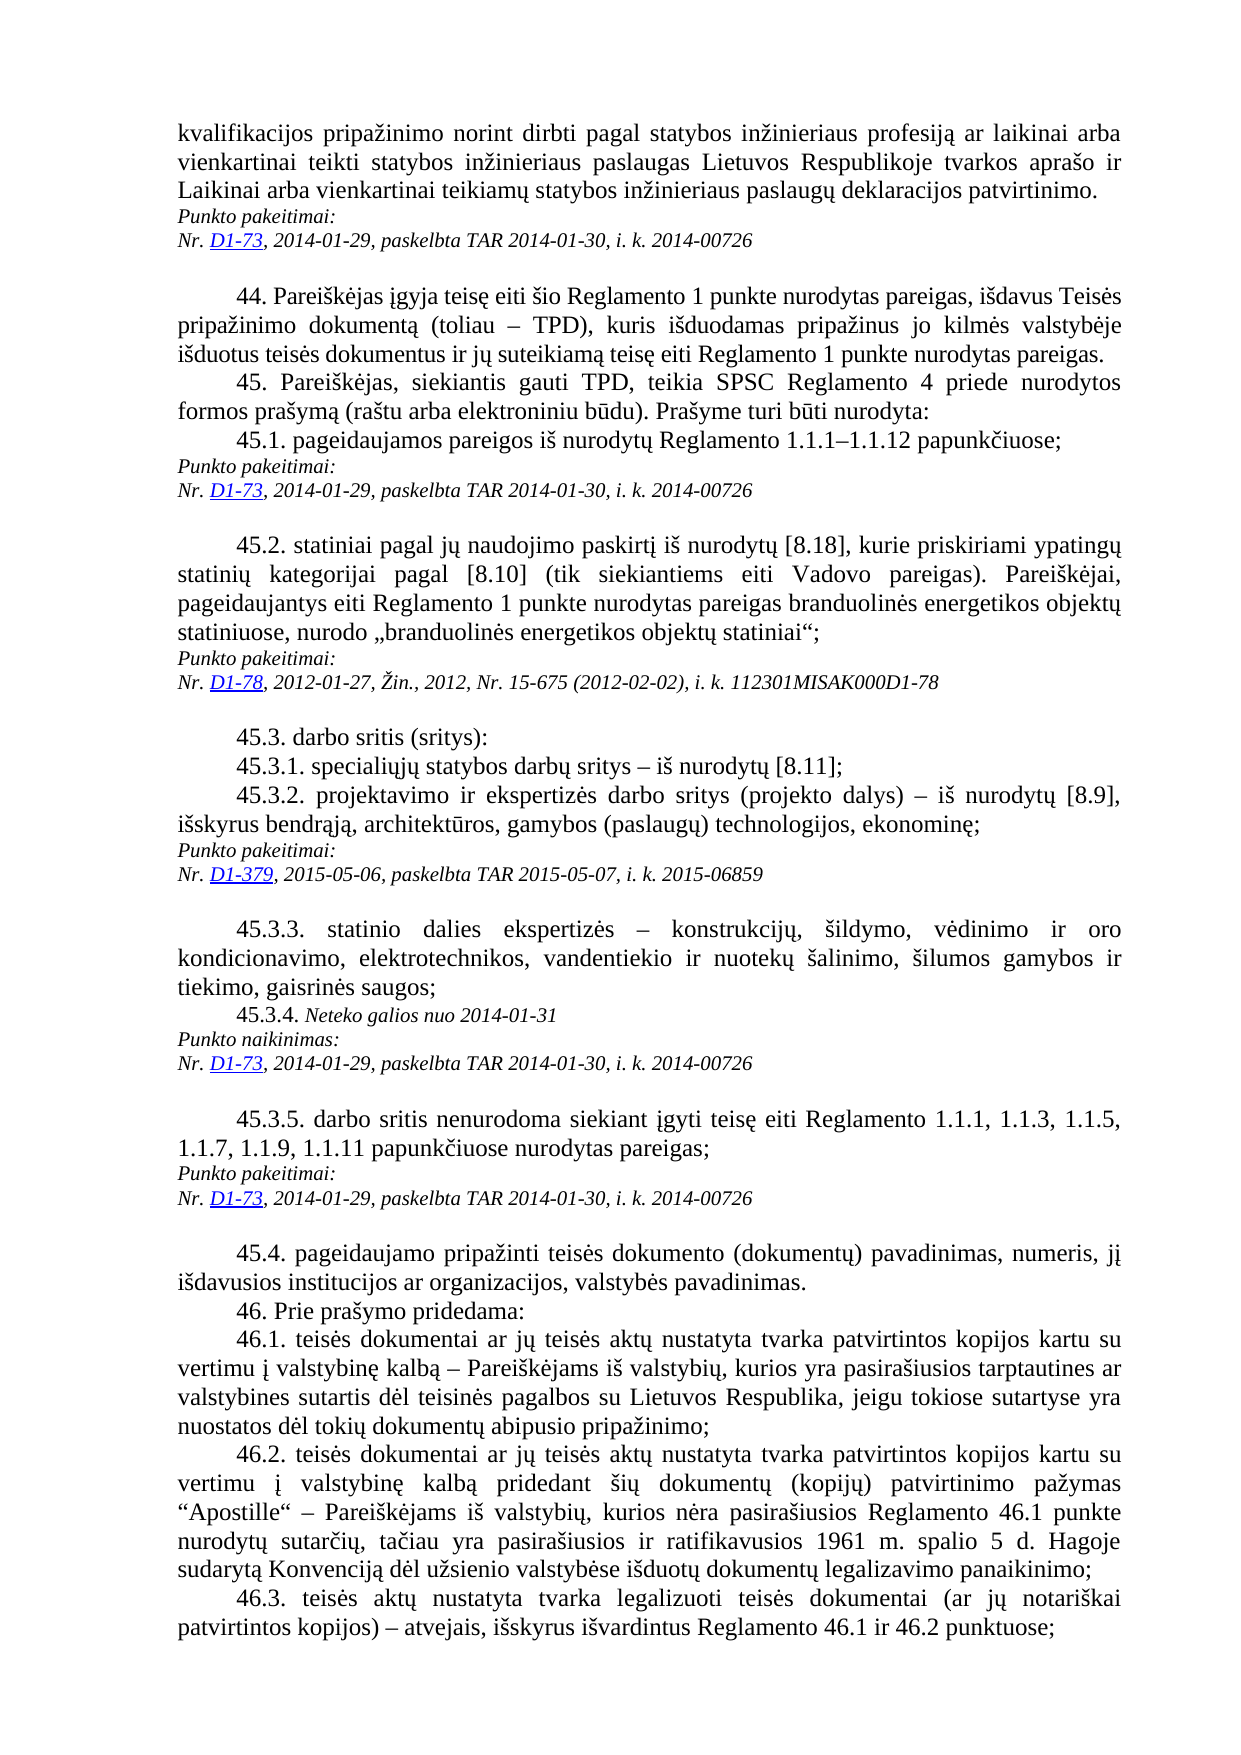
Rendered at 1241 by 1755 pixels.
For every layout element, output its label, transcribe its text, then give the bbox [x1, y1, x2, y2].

text 45.2. statiniai pagal jų naudojimo paskirtį iš nurodytų [8.18], kurie priskiriami ypatingų statinių kategorijai pagal [8.10] (tik siekiantiems eiti Vadovo pareigas). Pareiškėjai, pageidaujantys eiti Reglamento 1 punkte nurodytas pareigas branduolinės energetikos objektų statiniuose, nurodo „branduolinės energetikos objektų statiniai“; [177, 531, 1122, 646]
text Punkto pakeitimai: [177, 454, 1122, 478]
text 45.3.2. projektavimo ir ekspertizės darbo sritys (projekto dalys) – iš nurodytų [8.9], išskyrus bendrąją, architektūros, gamybos (paslaugų) technologijos, ekonominę; [177, 780, 1122, 837]
text 46.2. teisės dokumentai ar jų teisės aktų nustatyta tvarka patvirtintos kopijos kartu su vertimu į valstybinę kalbą pridedant šių dokumentų (kopijų) patvirtinimo pažymas “Apostille“ – Pareiškėjams iš valstybių, kurios nėra pasirašiusios Reglamento 46.1 punkte nurodytų sutarčių, tačiau yra pasirašiusios ir ratifikavusios 1961 m. spalio 5 d. Hagoje sudarytą Konvenciją dėl užsienio valstybėse išduotų dokumentų legalizavimo panaikinimo; [177, 1439, 1122, 1583]
text 46. Prie prašymo pridedama: [177, 1296, 1122, 1324]
text 45.3. darbo sritis (sritys): [177, 722, 1122, 751]
text 46.3. teisės aktų nustatyta tvarka legalizuoti teisės dokumentai (ar jų notariškai patvirtintos kopijos) – atvejais, išskyrus išvardintus Reglamento 46.1 ir 46.2 punktuose; [177, 1583, 1122, 1641]
text 45.4. pageidaujamo pripažinti teisės dokumento (dokumentų) pavadinimas, numeris, jį išdavusios institucijos ar organizacijos, valstybės pavadinimas. [177, 1238, 1122, 1296]
text Punkto pakeitimai: [177, 204, 1122, 228]
text 44. Pareiškėjas įgyja teisę eiti šio Reglamento 1 punkte nurodytas pareigas, išdavus Teisės pripažinimo dokumentą (toliau – TPD), kuris išduodamas pripažinus jo kilmės valstybėje išduotus teisės dokumentus ir jų suteikiamą teisę eiti Reglamento 1 punkte nurodytas pareigas. [177, 281, 1122, 367]
text 45.1. pageidaujamos pareigos iš nurodytų Reglamento 1.1.1–1.1.12 papunkčiuose; [177, 425, 1122, 454]
text Nr. D1-73, 2014-01-29, paskelbta TAR 2014-01-30, i. k. 2014-00726 [177, 1051, 1122, 1075]
text Nr. D1-73, 2014-01-29, paskelbta TAR 2014-01-30, i. k. 2014-00726 [177, 228, 1122, 252]
text Nr. D1-73, 2014-01-29, paskelbta TAR 2014-01-30, i. k. 2014-00726 [177, 1185, 1122, 1209]
text Punkto pakeitimai: [177, 646, 1122, 670]
text 45.3.3. statinio dalies ekspertizės – konstrukcijų, šildymo, vėdinimo ir oro kondicionavimo, elektrotechnikos, vandentiekio ir nuotekų šalinimo, šilumos gamybos ir tiekimo, gaisrinės saugos; [177, 914, 1122, 1001]
text Punkto naikinimas: [177, 1027, 1122, 1051]
text 46.1. teisės dokumentai ar jų teisės aktų nustatyta tvarka patvirtintos kopijos kartu su vertimu į valstybinę kalbą – Pareiškėjams iš valstybių, kurios yra pasirašiusios tarptautines ar valstybines sutartis dėl teisinės pagalbos su Lietuvos Respublika, jeigu tokiose sutartyse yra nuostatos dėl tokių dokumentų abipusio pripažinimo; [177, 1324, 1122, 1439]
text 45. Pareiškėjas, siekiantis gauti TPD, teikia SPSC Reglamento 4 priede nurodytos formos prašymą (raštu arba elektroniniu būdu). Prašyme turi būti nurodyta: [177, 367, 1122, 425]
text Punkto pakeitimai: [177, 1161, 1122, 1185]
text Punkto pakeitimai: [177, 837, 1122, 862]
text 45.3.5. darbo sritis nenurodoma siekiant įgyti teisę eiti Reglamento 1.1.1, 1.1.3, 1.1.5, 1.1.7, 1.1.9, 1.1.11 papunkčiuose nurodytas pareigas; [177, 1104, 1122, 1161]
text 45.3.4. Neteko galios nuo 2014-01-31 [177, 1001, 1122, 1027]
text Nr. D1-73, 2014-01-29, paskelbta TAR 2014-01-30, i. k. 2014-00726 [177, 478, 1122, 502]
text Nr. D1-379, 2015-05-06, paskelbta TAR 2015-05-07, i. k. 2015-06859 [177, 862, 1122, 886]
text 45.3.1. specialiųjų statybos darbų sritys – iš nurodytų [8.11]; [177, 751, 1122, 780]
text Nr. D1-78, 2012-01-27, Žin., 2012, Nr. 15-675 (2012-02-02), i. k. 112301MISAK000D1-78 [177, 670, 1122, 694]
text kvalifikacijos pripažinimo norint dirbti pagal statybos inžinieriaus profesiją ar laikinai arba vienkartinai teikti statybos inžinieriaus paslaugas Lietuvos Respublikoje tvarkos aprašo ir Laikinai arba vienkartinai teikiamų statybos inžinieriaus paslaugų deklaracijos patvirtinimo. [177, 118, 1122, 204]
